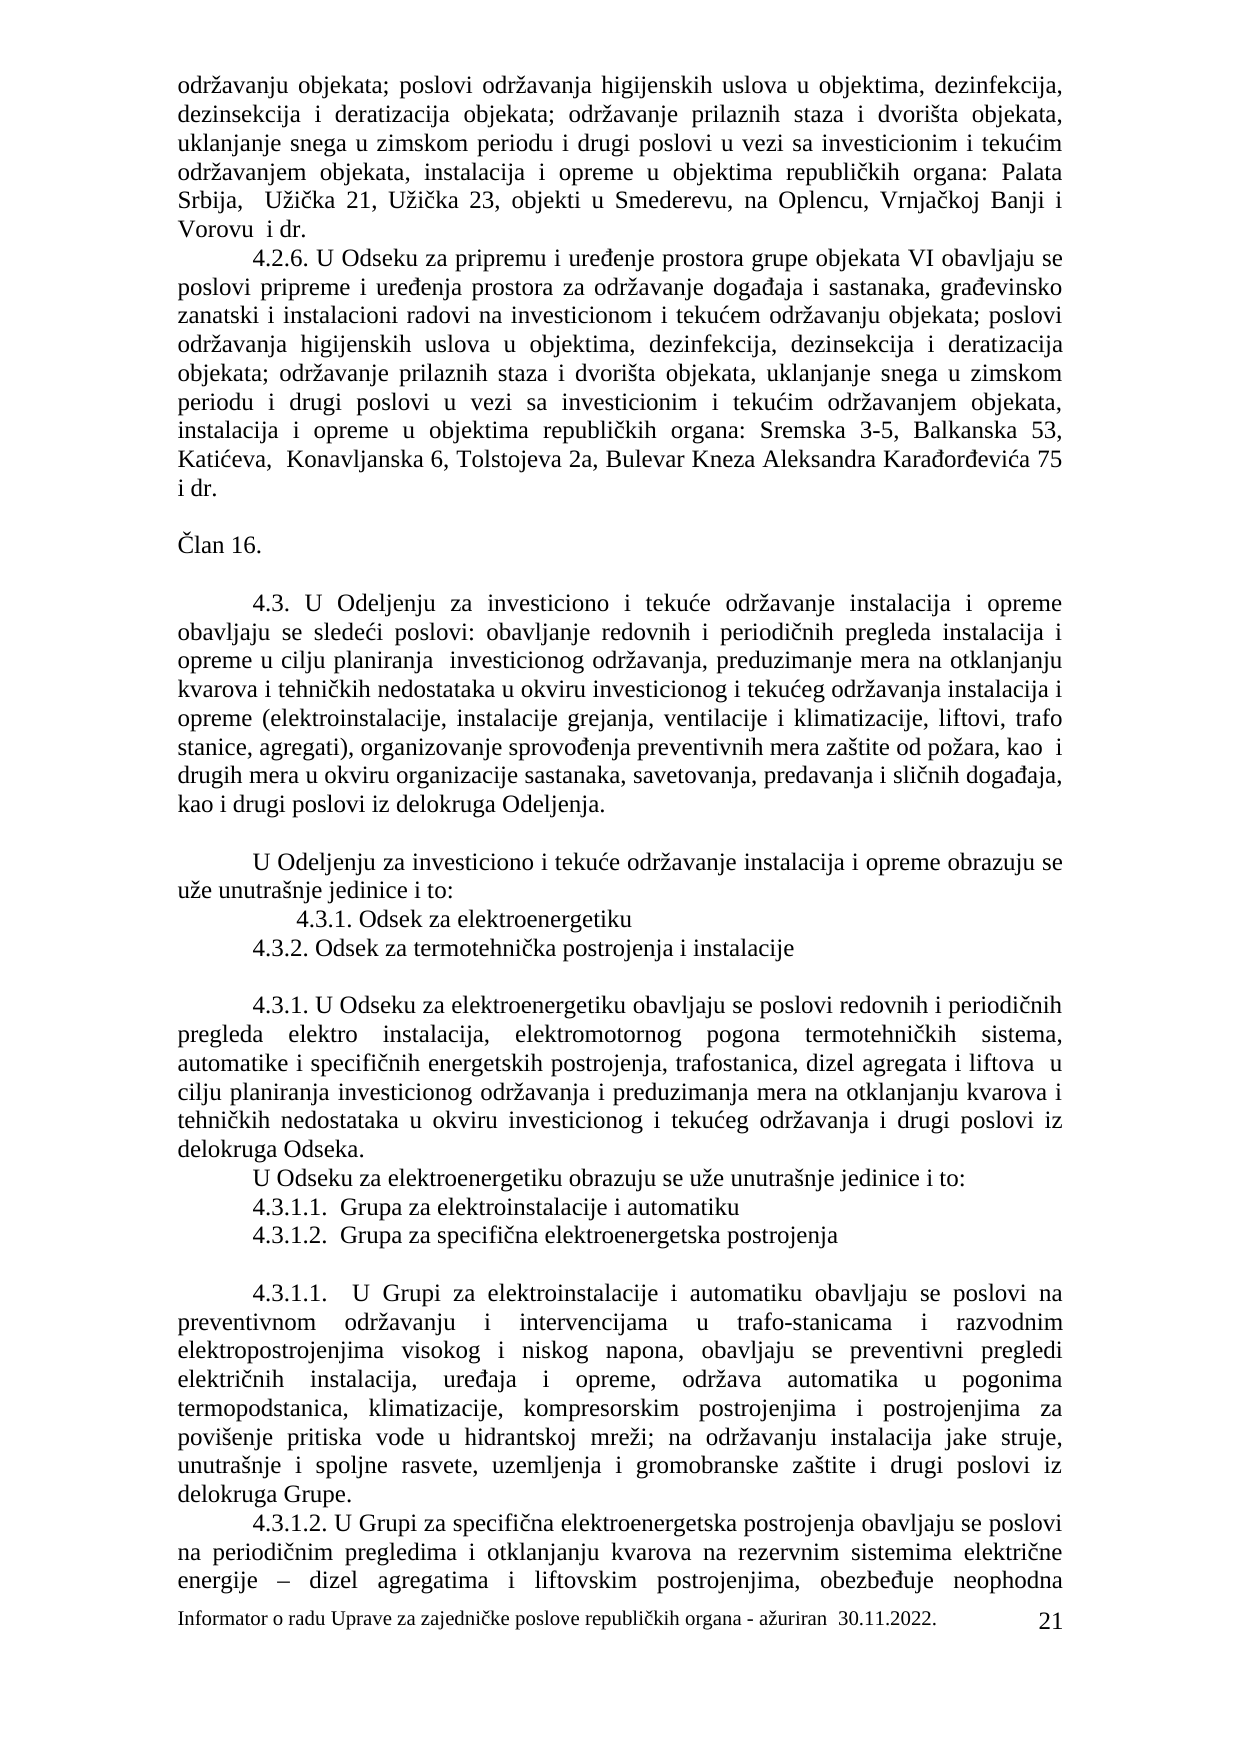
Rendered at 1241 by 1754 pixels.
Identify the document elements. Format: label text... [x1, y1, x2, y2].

text 4.3.2. Odsek za termotehnička postrojenja i instalacije [177, 933, 1063, 962]
text 4.3.1. U Odseku za elektroenergetiku obavljaju se poslovi redovnih i periodičnih pregleda elektro instalacija, elektromotornog pogona termotehničkih sistema, automatike i specifičnih energetskih postrojenja, trafostanica, dizel agregata i liftova u cilju planiranja investicionog održavanja i preduzimanja mera na otklanjanju kvarova i tehničkih nedostataka u okviru investicionog i tekućeg održavanja i drugi poslovi iz delokruga Odseka. [177, 990, 1063, 1163]
text 4.3.1.1. Grupa za elektroinstalacije i automatiku [177, 1192, 1063, 1220]
text održavanju objekata; poslovi održavanja higijenskih uslova u objektima, dezinfekcija, dezinsekcija i deratizacija objekata; održavanje prilaznih staza i dvorišta objekata, uklanjanje snega u zimskom periodu i drugi poslovi u vezi sa investicionim i tekućim održavanjem objekata, instalacija i opreme u objektima republičkih organa: Palata Srbija, Užička 21, Užička 23, objekti u Smederevu, na Oplencu, Vrnjačkoj Banji i Vorovu i dr. [177, 70, 1063, 243]
text 4.3.1.2. U Grupi za specifična elektroenergetska postrojenja obavljaju se poslovi na periodičnim pregledima i otklanjanju kvarova na rezervnim sistemima električne energije – dizel agregatima i liftovskim postrojenjima, obezbeđuje neophodna [177, 1508, 1063, 1594]
text U Odseku za elektroenergetiku obrazuju se uže unutrašnje jedinice i to: [177, 1163, 1063, 1192]
text Član 16. [177, 530, 1063, 559]
text 4.2.6. U Odseku za pripremu i uređenje prostora grupe objekata VI obavljaju se poslovi pripreme i uređenja prostora za održavanje događaja i sastanaka, građevinsko zanatski i instalacioni radovi na investicionom i tekućem održavanju objekata; poslovi održavanja higijenskih uslova u objektima, dezinfekcija, dezinsekcija i deratizacija objekata; održavanje prilaznih staza i dvorišta objekata, uklanjanje snega u zimskom periodu i drugi poslovi u vezi sa investicionim i tekućim održavanjem objekata, instalacija i opreme u objektima republičkih organa: Sremska 3-5, Balkanska 53, Katićeva, Konavljanska 6, Tolstojeva 2a, Bulevar Kneza Aleksandra Karađorđevića 75 i dr. [177, 243, 1063, 502]
text 4.3. U Odeljenju za investiciono i tekuće održavanje instalacija i opreme obavljaju se sledeći poslovi: obavljanje redovnih i periodičnih pregleda instalacija i opreme u cilju planiranja investicionog održavanja, preduzimanje mera na otklanjanju kvarova i tehničkih nedostataka u okviru investicionog i tekućeg održavanja instalacija i opreme (elektroinstalacije, instalacije grejanja, ventilacije i klimatizacije, liftovi, trafo stanice, agregati), organizovanje sprovođenja preventivnih mera zaštite od požara, kao i drugih mera u okviru organizacije sastanaka, savetovanja, predavanja i sličnih događaja, kao i drugi poslovi iz delokruga Odeljenja. [177, 588, 1063, 818]
text 4.3.1.1. U Grupi za elektroinstalacije i automatiku obavljaju se poslovi na preventivnom održavanju i intervencijama u trafo-stanicama i razvodnim elektropostrojenjima visokog i niskog napona, obavljaju se preventivni pregledi električnih instalacija, uređaja i opreme, održava automatika u pogonima termopodstanica, klimatizacije, kompresorskim postrojenjima i postrojenjima za povišenje pritiska vode u hidrantskoj mreži; na održavanju instalacija jake struje, unutrašnje i spoljne rasvete, uzemljenja i gromobranske zaštite i drugi poslovi iz delokruga Grupe. [177, 1278, 1063, 1508]
text U Odeljenju za investiciono i tekuće održavanje instalacija i opreme obrazuju se uže unutrašnje jedinice i to: [177, 847, 1063, 904]
text 4.3.1.2. Grupa za specifična elektroenergetska postrojenja [177, 1220, 1063, 1249]
text 4.3.1. Odsek za elektroenergetiku [177, 904, 1063, 933]
